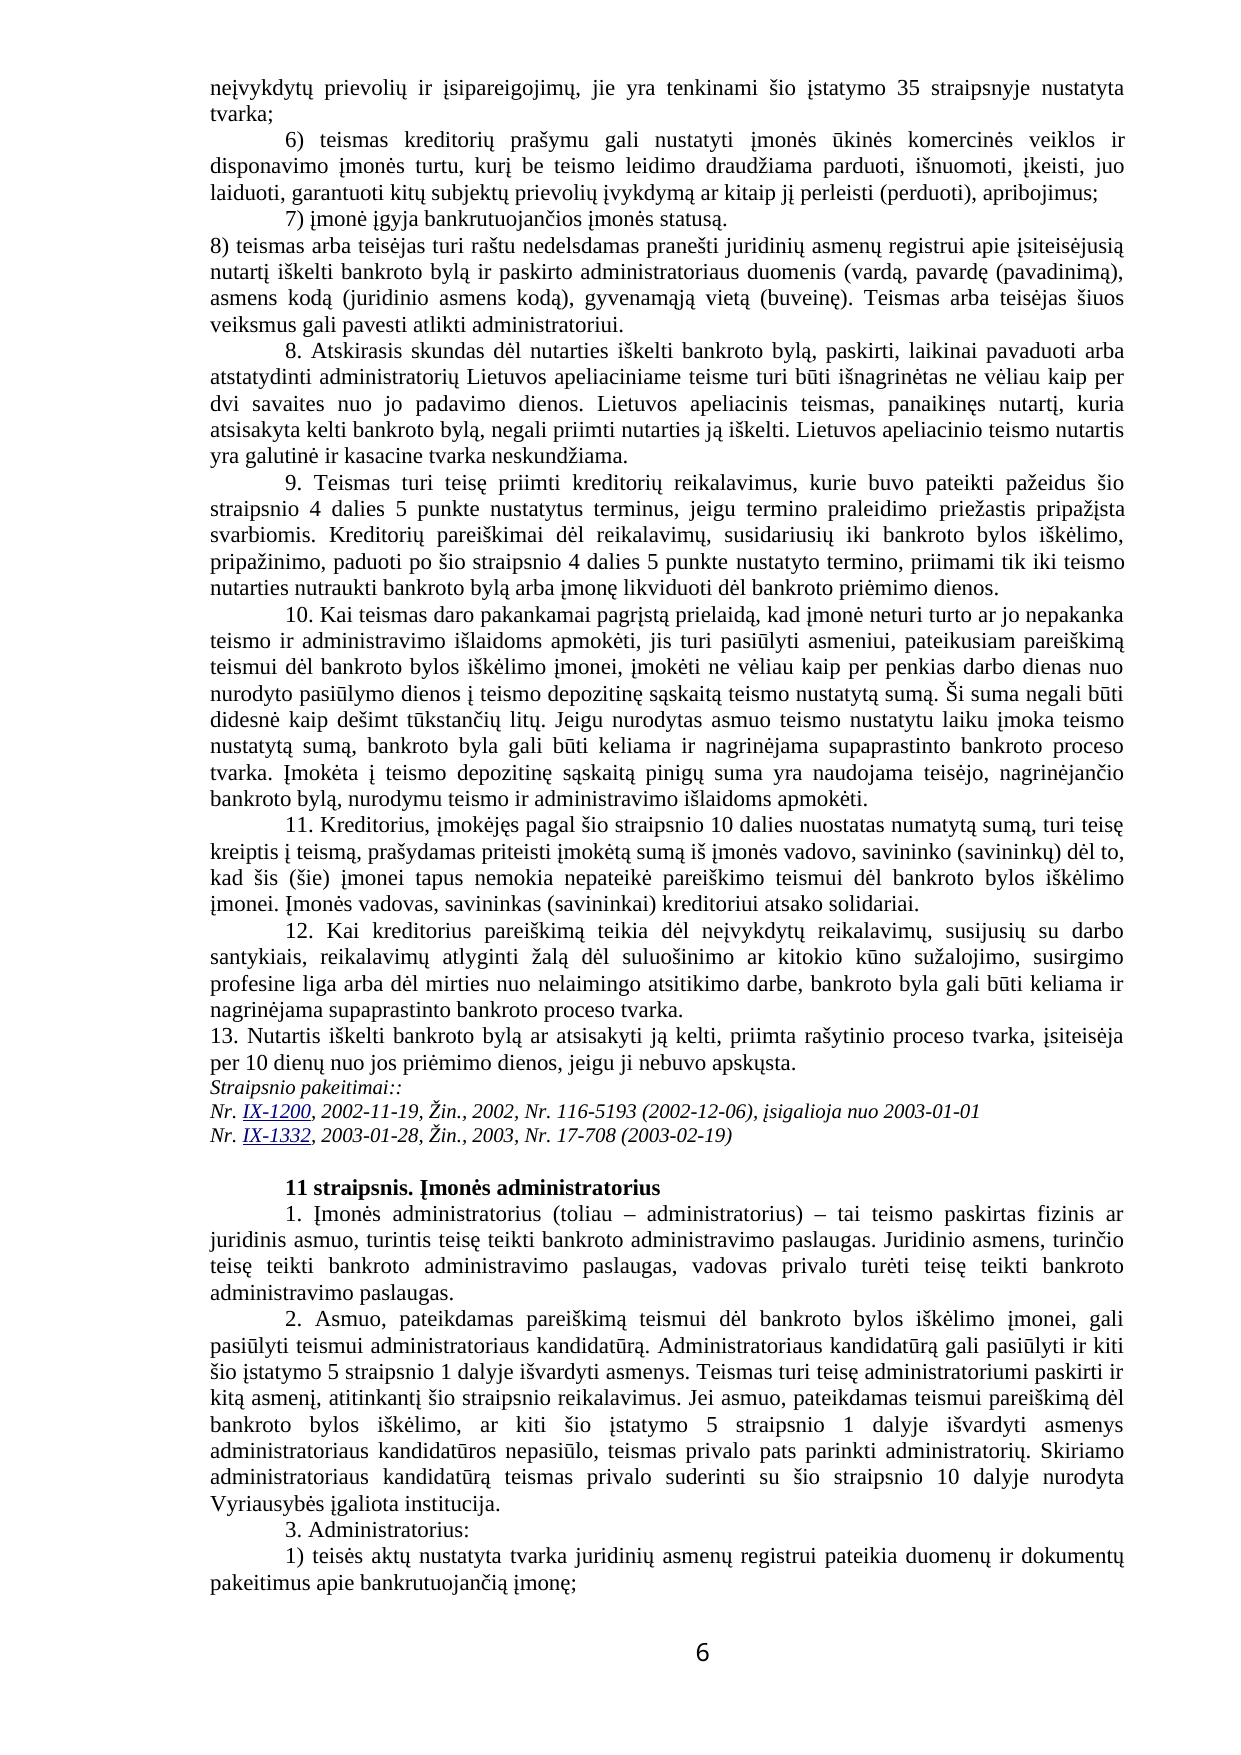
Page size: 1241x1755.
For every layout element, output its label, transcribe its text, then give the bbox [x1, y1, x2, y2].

text neįvykdytų prievolių ir įsipareigojimų, jie yra tenkinami šio įstatymo 35 straipsnyje nustatyta tvarka; [210, 73, 1126, 126]
subtitle 11 straipsnis. Įmonės administratorius [210, 1173, 1126, 1200]
text 7) įmonė įgyja bankrutuojančios įmonės statusą. [210, 205, 1126, 232]
text Nr. IX-1200, 2002-11-19, Žin., 2002, Nr. 116-5193 (2002-12-06), įsigalioja nuo 2003-01-01 [210, 1099, 1126, 1123]
text Nr. IX-1332, 2003-01-28, Žin., 2003, Nr. 17-708 (2003-02-19) [210, 1123, 1120, 1147]
text 6) teismas kreditorių prašymu gali nustatyti įmonės ūkinės komercinės veiklos ir disponavimo įmonės turtu, kurį be teismo leidimo draudžiama parduoti, išnuomoti, įkeisti, juo laiduoti, garantuoti kitų subjektų prievolių įvykdymą ar kitaip jį perleisti (perduoti), apribojimus; [210, 126, 1126, 205]
text 2. Asmuo, pateikdamas pareiškimą teismui dėl bankroto bylos iškėlimo įmonei, gali pasiūlyti teismui administratoriaus kandidatūrą. Administratoriaus kandidatūrą gali pasiūlyti ir kiti šio įstatymo 5 straipsnio 1 dalyje išvardyti asmenys. Teismas turi teisę administratoriumi paskirti ir kitą asmenį, atitinkantį šio straipsnio reikalavimus. Jei asmuo, pateikdamas teismui pareiškimą dėl bankroto bylos iškėlimo, ar kiti šio įstatymo 5 straipsnio 1 dalyje išvardyti asmenys administratoriaus kandidatūros nepasiūlo, teismas privalo pats parinkti administratorių. Skiriamo administratoriaus kandidatūrą teismas privalo suderinti su šio straipsnio 10 dalyje nurodyta Vyriausybės įgaliota institucija. [210, 1305, 1126, 1516]
text 12. Kai kreditorius pareiškimą teikia dėl neįvykdytų reikalavimų, susijusių su darbo santykiais, reikalavimų atlyginti žalą dėl suluošinimo ar kitokio kūno sužalojimo, susirgimo profesine liga arba dėl mirties nuo nelaimingo atsitikimo darbe, bankroto byla gali būti keliama ir nagrinėjama supaprastinto bankroto proceso tvarka. [210, 917, 1126, 1022]
text 13. Nutartis iškelti bankroto bylą ar atsisakyti ją kelti, priimta rašytinio proceso tvarka, įsiteisėja per 10 dienų nuo jos priėmimo dienos, jeigu ji nebuvo apskųsta. [210, 1022, 1126, 1075]
text 11. Kreditorius, įmokėjęs pagal šio straipsnio 10 dalies nuostatas numatytą sumą, turi teisę kreiptis į teismą, prašydamas priteisti įmokėtą sumą iš įmonės vadovo, savininko (savininkų) dėl to, kad šis (šie) įmonei tapus nemokia nepateikė pareiškimo teismui dėl bankroto bylos iškėlimo įmonei. Įmonės vadovas, savininkas (savininkai) kreditoriui atsako solidariai. [210, 811, 1126, 917]
text 1) teisės aktų nustatyta tvarka juridinių asmenų registrui pateikia duomenų ir dokumentų pakeitimus apie bankrutuojančią įmonę; [210, 1542, 1126, 1595]
text 8) teismas arba teisėjas turi raštu nedelsdamas pranešti juridinių asmenų registrui apie įsiteisėjusią nutartį iškelti bankroto bylą ir paskirto administratoriaus duomenis (vardą, pavardę (pavadinimą), asmens kodą (juridinio asmens kodą), gyvenamąją vietą (buveinę). Teismas arba teisėjas šiuos veiksmus gali pavesti atlikti administratoriui. [210, 232, 1126, 337]
text 1. Įmonės administratorius (toliau – administratorius) – tai teismo paskirtas fizinis ar juridinis asmuo, turintis teisę teikti bankroto administravimo paslaugas. Juridinio asmens, turinčio teisę teikti bankroto administravimo paslaugas, vadovas privalo turėti teisę teikti bankroto administravimo paslaugas. [210, 1200, 1126, 1305]
subtitle 9. Teismas turi teisę priimti kreditorių reikalavimus, kurie buvo pateikti pažeidus šio straipsnio 4 dalies 5 punkte nustatytus terminus, jeigu termino praleidimo priežastis pripažįsta svarbiomis. Kreditorių pareiškimai dėl reikalavimų, susidariusių iki bankroto bylos iškėlimo, pripažinimo, paduoti po šio straipsnio 4 dalies 5 punkte nustatyto termino, priimami tik iki teismo nutarties nutraukti bankroto bylą arba įmonę likviduoti dėl bankroto priėmimo dienos. [210, 469, 1126, 601]
text 8. Atskirasis skundas dėl nutarties iškelti bankroto bylą, paskirti, laikinai pavaduoti arba atstatydinti administratorių Lietuvos apeliaciniame teisme turi būti išnagrinėtas ne vėliau kaip per dvi savaites nuo jo padavimo dienos. Lietuvos apeliacinis teismas, panaikinęs nutartį, kuria atsisakyta kelti bankroto bylą, negali priimti nutarties ją iškelti. Lietuvos apeliacinio teismo nutartis yra galutinė ir kasacine tvarka neskundžiama. [210, 337, 1126, 469]
text Straipsnio pakeitimai:: [210, 1075, 1126, 1099]
text 3. Administratorius: [210, 1516, 1126, 1542]
text 10. Kai teismas daro pakankamai pagrįstą prielaidą, kad įmonė neturi turto ar jo nepakanka teismo ir administravimo išlaidoms apmokėti, jis turi pasiūlyti asmeniui, pateikusiam pareiškimą teismui dėl bankroto bylos iškėlimo įmonei, įmokėti ne vėliau kaip per penkias darbo dienas nuo nurodyto pasiūlymo dienos į teismo depozitinę sąskaitą teismo nustatytą sumą. Ši suma negali būti didesnė kaip dešimt tūkstančių litų. Jeigu nurodytas asmuo teismo nustatytu laiku įmoka teismo nustatytą sumą, bankroto byla gali būti keliama ir nagrinėjama supaprastinto bankroto proceso tvarka. Įmokėta į teismo depozitinę sąskaitą pinigų suma yra naudojama teisėjo, nagrinėjančio bankroto bylą, nurodymu teismo ir administravimo išlaidoms apmokėti. [210, 601, 1126, 811]
